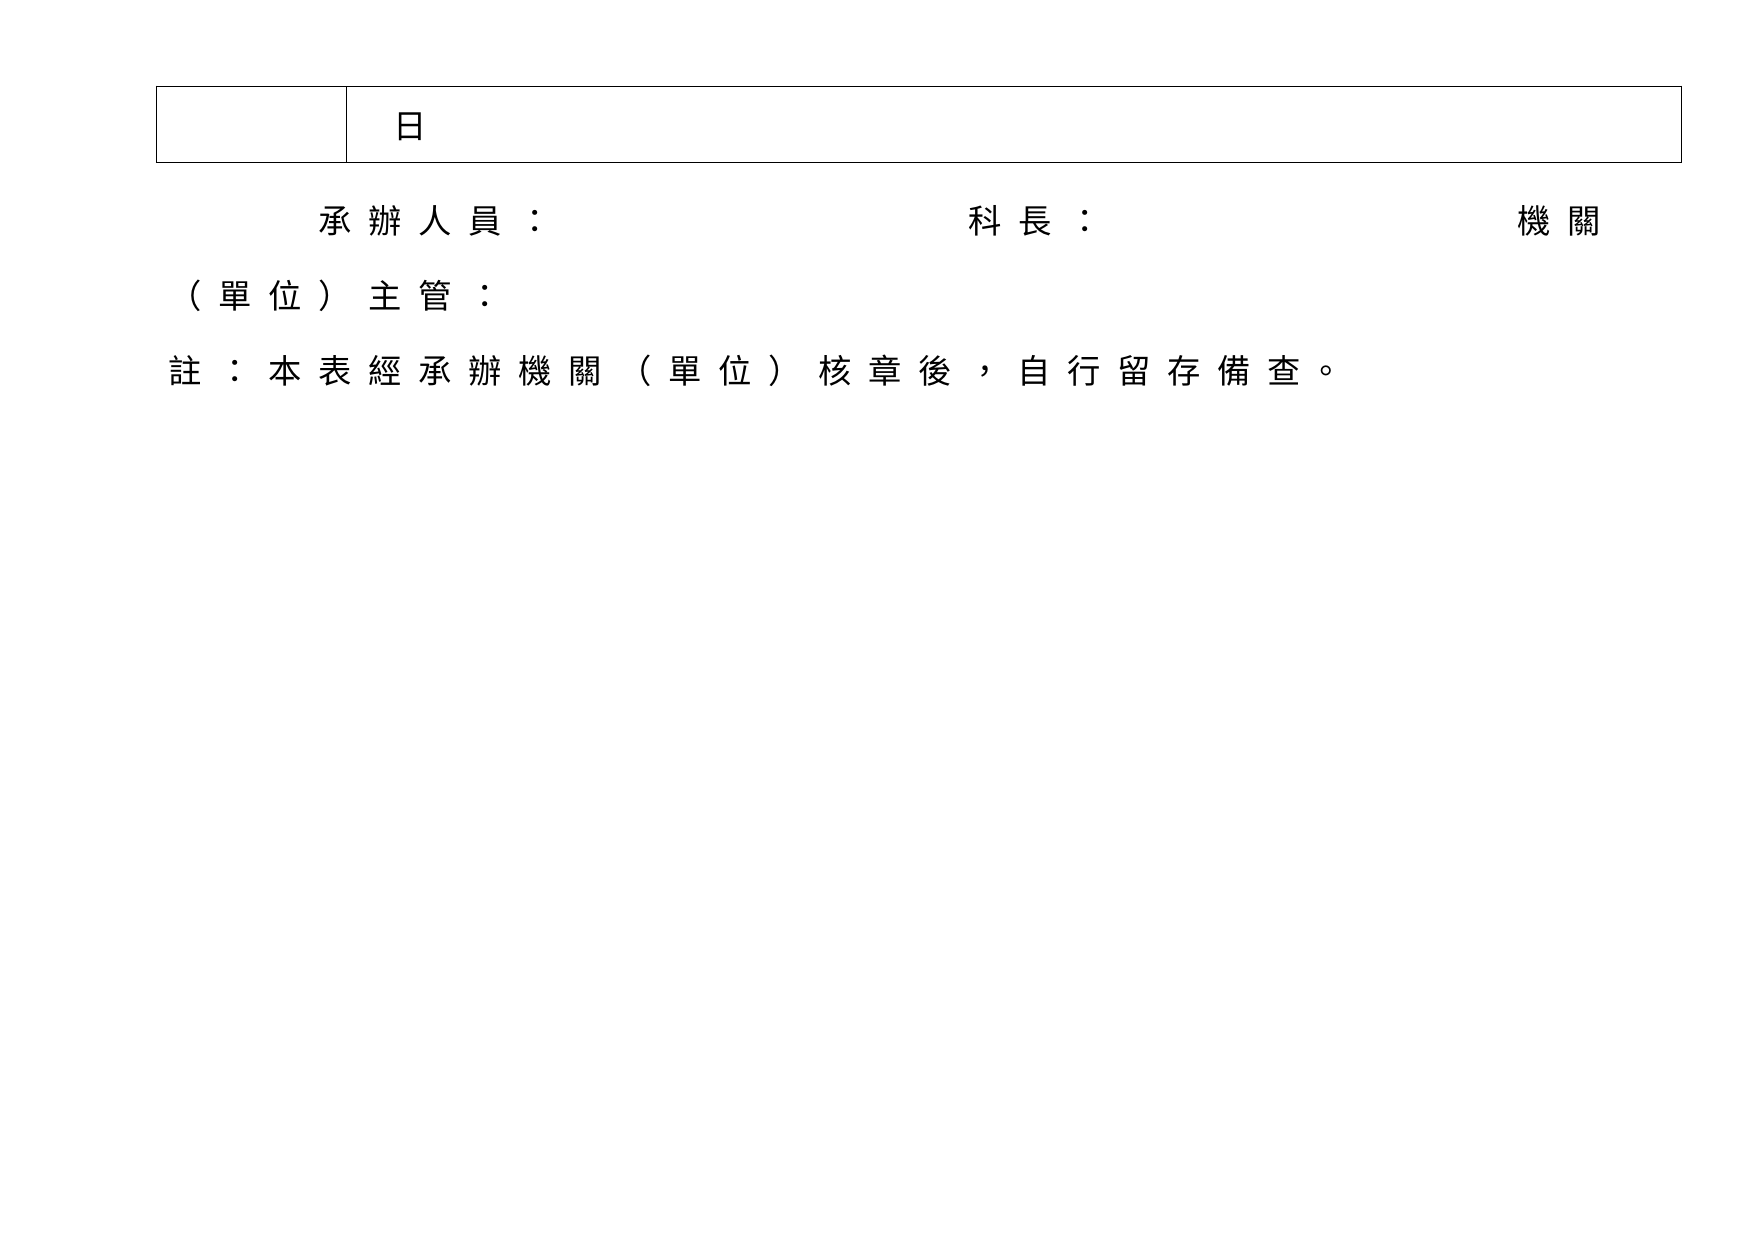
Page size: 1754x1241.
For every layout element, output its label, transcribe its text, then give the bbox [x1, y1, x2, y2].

text 註：本表經承辦機關（單位）核章後，自行留存備查。 [160, 331, 1685, 406]
table_cell [157, 87, 346, 162]
table_cell 日 [347, 87, 1681, 162]
text 承辦人員： 科長： 機關（單位）主管： [160, 181, 1685, 331]
